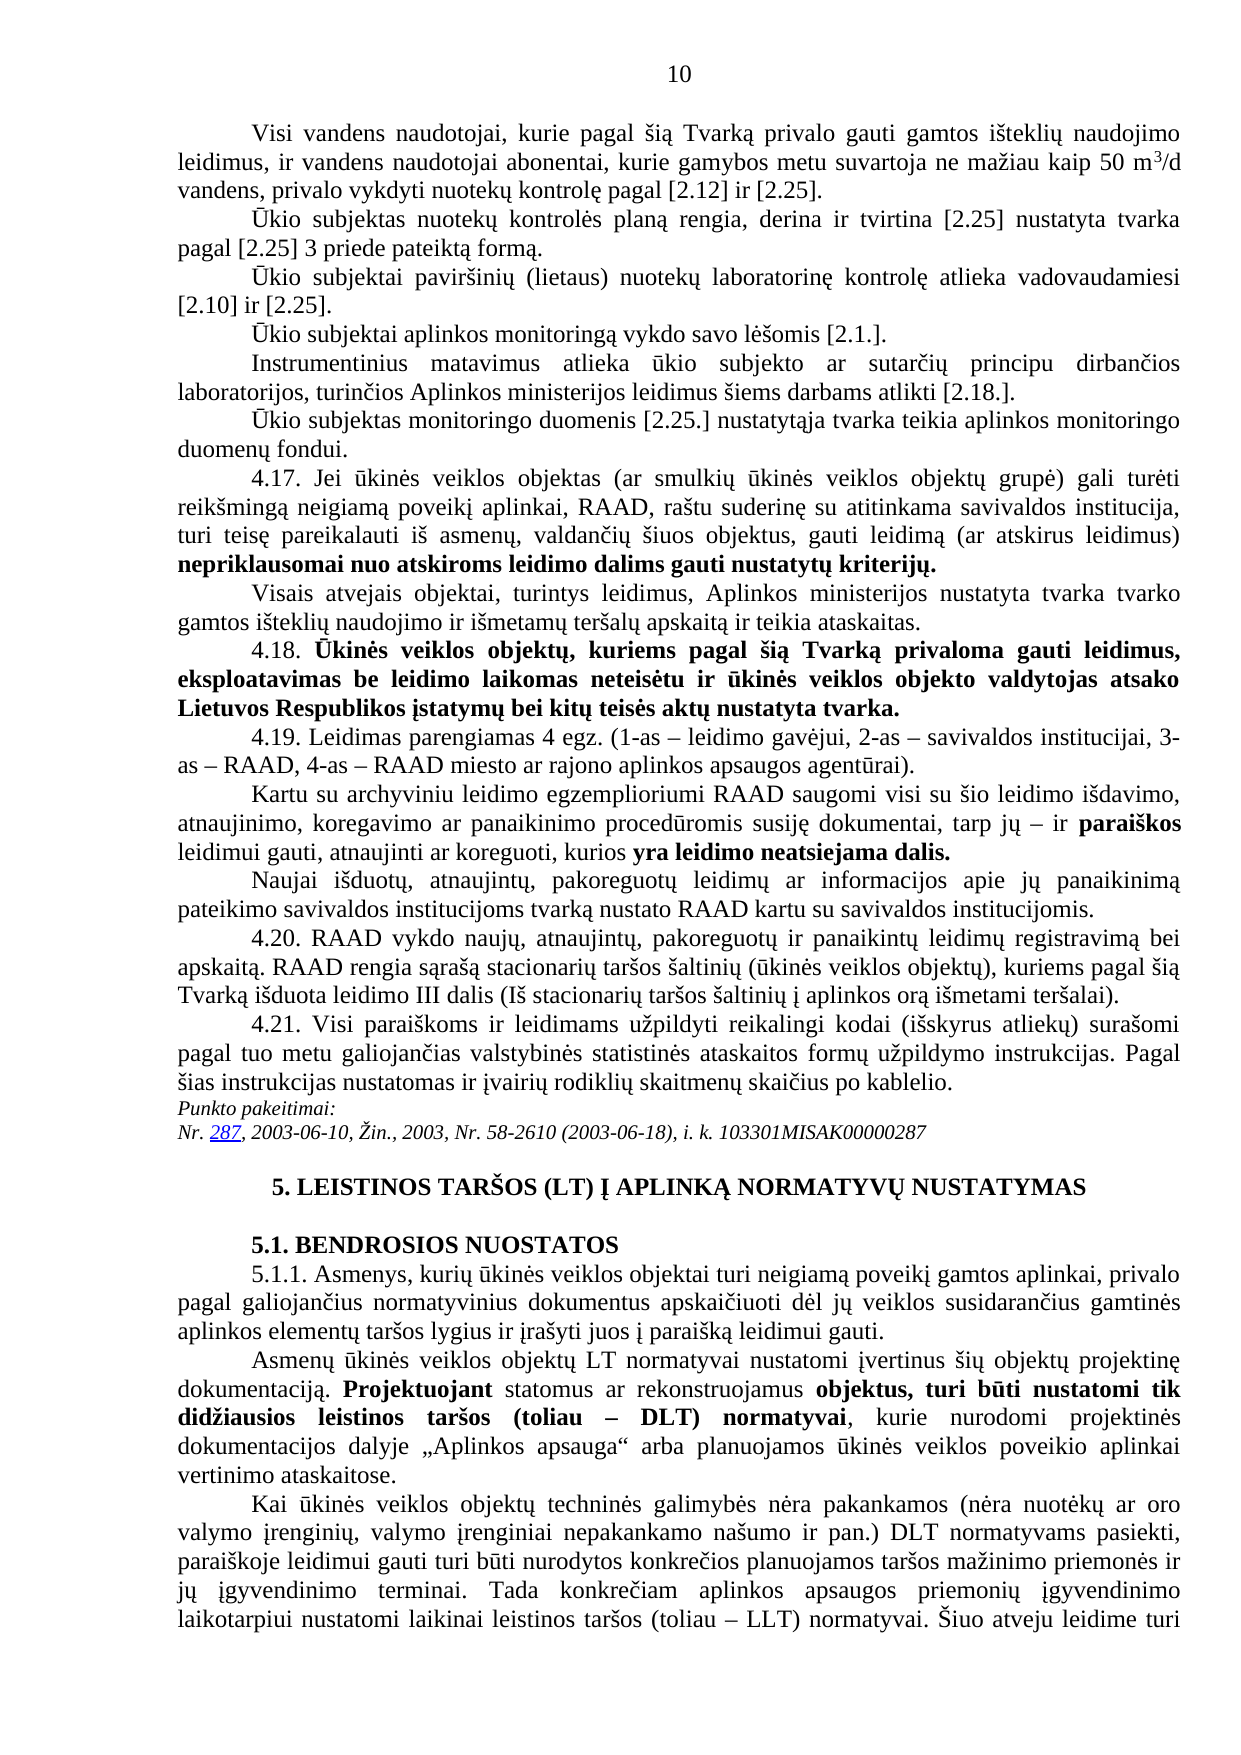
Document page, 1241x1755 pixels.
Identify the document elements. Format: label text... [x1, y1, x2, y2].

text 4.19. Leidimas parengiamas 4 egz. (1-as – leidimo gavėjui, 2-as – savivaldos institucijai, 3-as – RAAD, 4-as – RAAD miesto ar rajono aplinkos apsaugos agentūrai). [177, 722, 1181, 779]
text Asmenų ūkinės veiklos objektų LT normatyvai nustatomi įvertinus šių objektų projektinę dokumentaciją. Projektuojant statomus ar rekonstruojamus objektus, turi būti nustatomi tik didžiausios leistinos taršos (toliau – DLT) normatyvai, kurie nurodomi projektinės dokumentacijos dalyje „Aplinkos apsauga“ arba planuojamos ūkinės veiklos poveikio aplinkai vertinimo ataskaitose. [177, 1345, 1181, 1489]
text 4.21. Visi paraiškoms ir leidimams užpildyti reikalingi kodai (išskyrus atliekų) surašomi pagal tuo metu galiojančias valstybinės statistinės ataskaitos formų užpildymo instrukcijas. Pagal šias instrukcijas nustatomas ir įvairių rodiklių skaitmenų skaičius po kablelio. [177, 1009, 1181, 1096]
text 5. LEIStinos TARŠOS (LT) Į APLINKĄ NORMATYVŲ NUSTATYMAS [177, 1172, 1181, 1201]
text Instrumentinius matavimus atlieka ūkio subjekto ar sutarčių principu dirbančios laboratorijos, turinčios Aplinkos ministerijos leidimus šiems darbams atlikti [2.18.]. [177, 348, 1181, 406]
text Visais atvejais objektai, turintys leidimus, Aplinkos ministerijos nustatyta tvarka tvarko gamtos išteklių naudojimo ir išmetamų teršalų apskaitą ir teikia ataskaitas. [177, 578, 1181, 636]
text 4.18. Ūkinės veiklos objektų, kuriems pagal šią Tvarką privaloma gauti leidimus, eksploatavimas be leidimo laikomas neteisėtu ir ūkinės veiklos objekto valdytojas atsako Lietuvos Respublikos įstatymų bei kitų teisės aktų nustatyta tvarka. [177, 636, 1181, 722]
text Ūkio subjektas monitoringo duomenis [2.25.] nustatytąja tvarka teikia aplinkos monitoringo duomenų fondui. [177, 406, 1181, 463]
text Kartu su archyviniu leidimo egzemplioriumi RAAD saugomi visi su šio leidimo išdavimo, atnaujinimo, koregavimo ar panaikinimo procedūromis susiję dokumentai, tarp jų – ir paraiškos leidimui gauti, atnaujinti ar koreguoti, kurios yra leidimo neatsiejama dalis. [177, 779, 1181, 866]
text Ūkio subjektai aplinkos monitoringą vykdo savo lėšomis [2.1.]. [177, 319, 1181, 348]
text Nr. 287, 2003-06-10, Žin., 2003, Nr. 58-2610 (2003-06-18), i. k. 103301MISAK00000287 [177, 1120, 1181, 1144]
text 4.20. RAAD vykdo naujų, atnaujintų, pakoreguotų ir panaikintų leidimų registravimą bei apskaitą. RAAD rengia sąrašą stacionarių taršos šaltinių (ūkinės veiklos objektų), kuriems pagal šią Tvarką išduota leidimo III dalis (Iš stacionarių taršos šaltinių į aplinkos orą išmetami teršalai). [177, 923, 1181, 1009]
text 5.1. BENDROSIOS NUOSTATOS [177, 1230, 1181, 1259]
text Ūkio subjektas nuotekų kontrolės planą rengia, derina ir tvirtina [2.25] nustatyta tvarka pagal [2.25] 3 priede pateiktą formą. [177, 204, 1181, 262]
text 4.17. Jei ūkinės veiklos objektas (ar smulkių ūkinės veiklos objektų grupė) gali turėti reikšmingą neigiamą poveikį aplinkai, RAAD, raštu suderinę su atitinkama savivaldos institucija, turi teisę pareikalauti iš asmenų, valdančių šiuos objektus, gauti leidimą (ar atskirus leidimus) nepriklausomai nuo atskiroms leidimo dalims gauti nustatytų kriterijų. [177, 463, 1181, 578]
text Kai ūkinės veiklos objektų techninės galimybės nėra pakankamos (nėra nuotėkų ar oro valymo įrenginių, valymo įrenginiai nepakankamo našumo ir pan.) DLT normatyvams pasiekti, paraiškoje leidimui gauti turi būti nurodytos konkrečios planuojamos taršos mažinimo priemonės ir jų įgyvendinimo terminai. Tada konkrečiam aplinkos apsaugos priemonių įgyvendinimo laikotarpiui nustatomi laikinai leistinos taršos (toliau – LLT) normatyvai. Šiuo atveju leidime turi [177, 1489, 1181, 1632]
text Punkto pakeitimai: [177, 1096, 1181, 1120]
text Visi vandens naudotojai, kurie pagal šią Tvarką privalo gauti gamtos išteklių naudojimo leidimus, ir vandens naudotojai abonentai, kurie gamybos metu suvartoja ne mažiau kaip 50 m3/d vandens, privalo vykdyti nuotekų kontrolę pagal [2.12] ir [2.25]. [177, 118, 1181, 204]
text Naujai išduotų, atnaujintų, pakoreguotų leidimų ar informacijos apie jų panaikinimą pateikimo savivaldos institucijoms tvarką nustato RAAD kartu su savivaldos institucijomis. [177, 866, 1181, 923]
text 5.1.1. Asmenys, kurių ūkinės veiklos objektai turi neigiamą poveikį gamtos aplinkai, privalo pagal galiojančius normatyvinius dokumentus apskaičiuoti dėl jų veiklos susidarančius gamtinės aplinkos elementų taršos lygius ir įrašyti juos į paraišką leidimui gauti. [177, 1259, 1181, 1345]
text Ūkio subjektai paviršinių (lietaus) nuotekų laboratorinę kontrolę atlieka vadovaudamiesi [2.10] ir [2.25]. [177, 262, 1181, 319]
